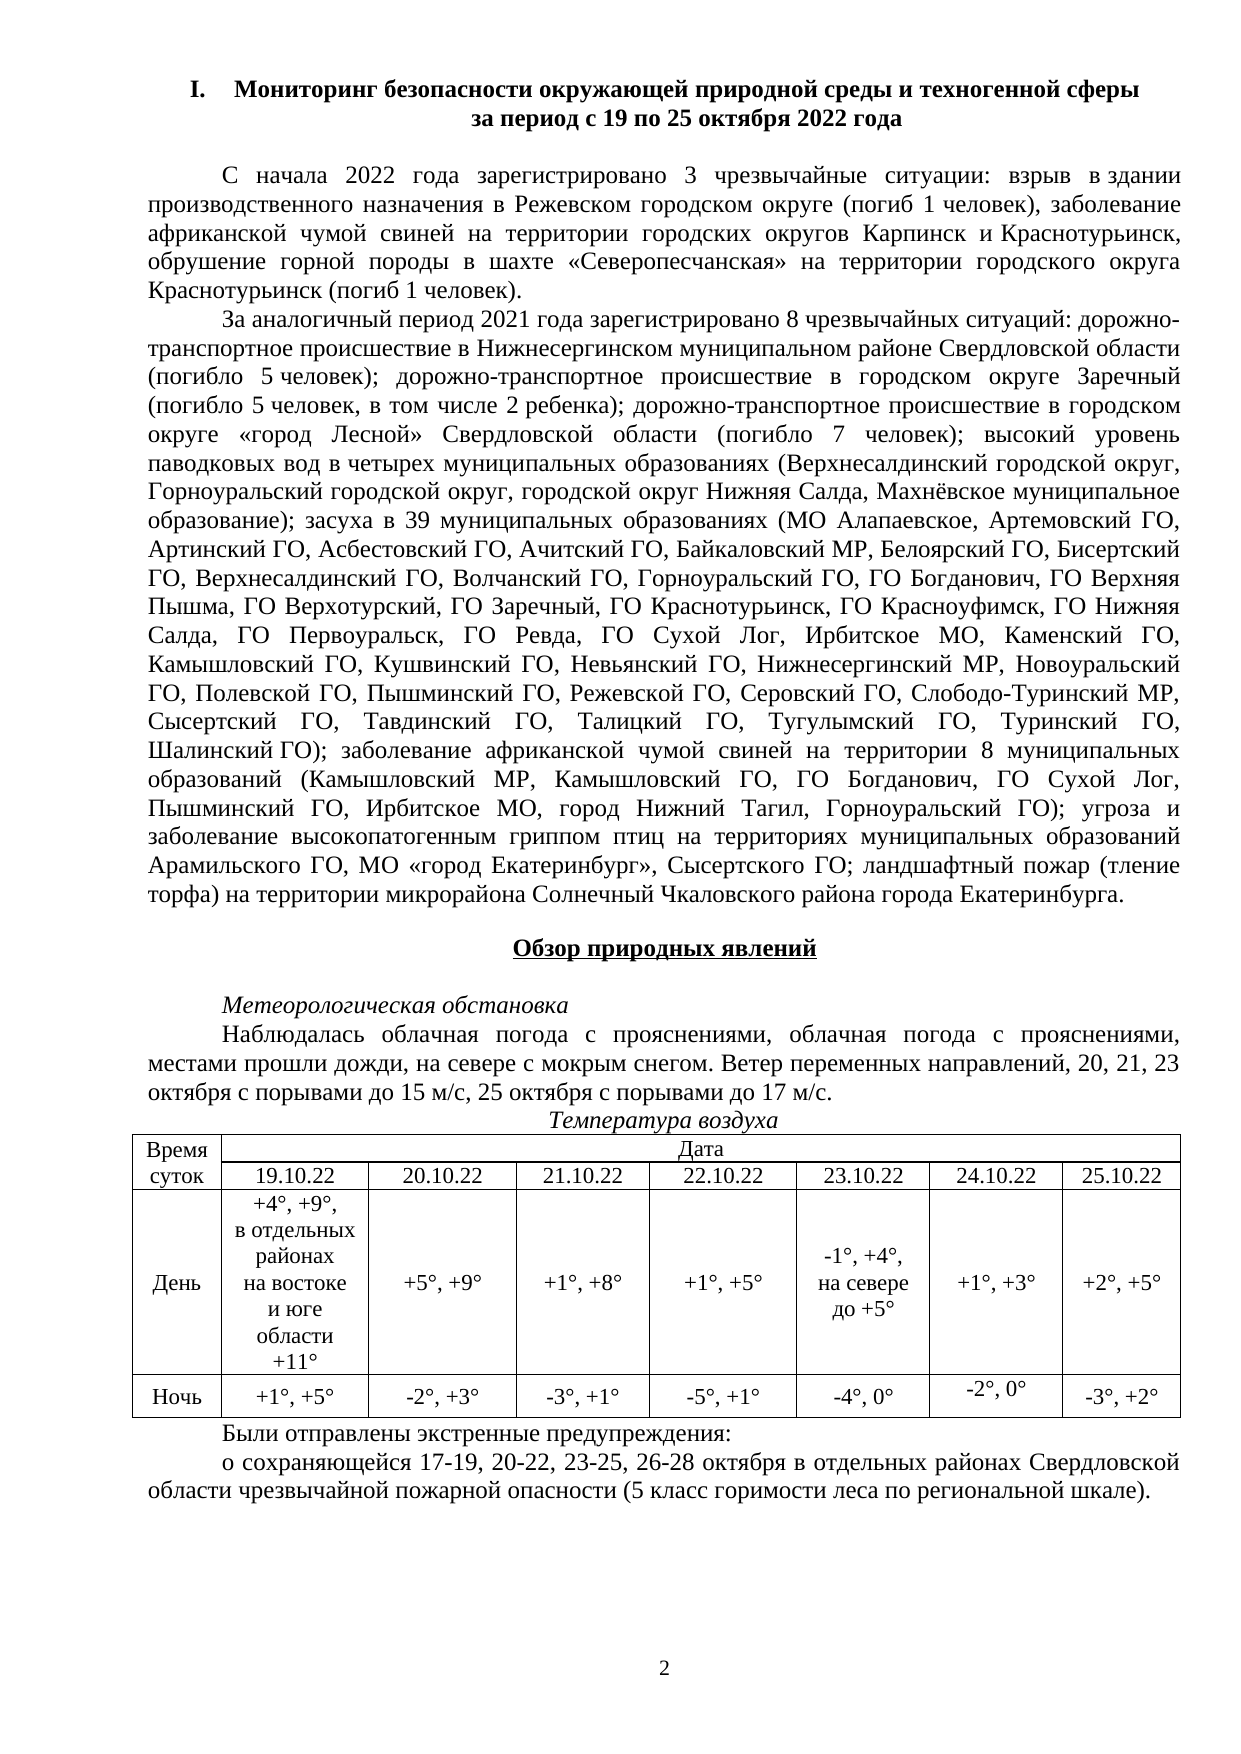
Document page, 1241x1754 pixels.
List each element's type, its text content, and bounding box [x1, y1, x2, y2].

list Мониторинг безопасности окружающей природной среды и техногенной сферы за период с 19 по 25 октября 2022 года [148, 74, 1181, 131]
table_cell 21.10.22 [517, 1163, 649, 1189]
text Были отправлены экстренные предупреждения: [148, 1418, 1181, 1447]
table_cell Ночь [133, 1375, 221, 1417]
table_cell -4°, 0° [797, 1375, 929, 1417]
table_header Дата [222, 1135, 1180, 1161]
text Метеорологическая обстановка [148, 990, 1181, 1019]
table_cell 23.10.22 [797, 1163, 929, 1189]
table_cell -3°, +1° [517, 1375, 649, 1417]
table_cell -1°, +4°, на севере до +5° [797, 1190, 929, 1374]
table_cell -2°, +3° [369, 1375, 516, 1417]
table_cell +2°, +5° [1063, 1190, 1180, 1374]
text Температура воздуха [148, 1105, 1181, 1134]
text Наблюдалась облачная погода с прояснениями, облачная погода с прояснениями, местами прошли дожди, на севере с мокрым снегом. Ветер переменных направлений, 20, 21, 23 октября с порывами до 15 м/с, 25 октября с порывами до 17 м/с. [148, 1019, 1181, 1105]
table_cell +4°, +9°, в отдельных районах на востоке и юге области +11° [222, 1190, 368, 1374]
table_cell -3°, +2° [1063, 1375, 1180, 1417]
table_cell +1°, +8° [517, 1190, 649, 1374]
table_cell +1°, +3° [930, 1190, 1062, 1374]
table_cell 24.10.22 [930, 1163, 1062, 1189]
table_cell +1°, +5° [222, 1375, 368, 1417]
text Обзор природных явлений [148, 933, 1181, 962]
text За аналогичный период 2021 года зарегистрировано 8 чрезвычайных ситуаций: дорожно-транспортное происшествие в Нижнесергинском муниципальном районе Свердловской области (погибло 5 человек); дорожно-транспортное происшествие в городском округе Заречный (погибло 5 человек, в том числе 2 ребенка); дорожно-транспортное происшествие в городском округе «город Лесной» Свердловской области (погибло 7 человек); высокий уровень паводковых вод в четырех муниципальных образованиях (Верхнесалдинский городской округ, Горноуральский городской округ, городской округ Нижняя Салда, Махнёвское муниципальное образование); засуха в 39 муниципальных образованиях (МО Алапаевское, Артемовский ГО, Артинский ГО, Асбестовский ГО, Ачитский ГО, Байкаловский МР, Белоярский ГО, Бисертский ГО, Верхнесалдинский ГО, Волчанский ГО, Горноуральский ГО, ГО Богданович, ГО Верхняя Пышма, ГО Верхотурский, ГО Заречный, ГО Краснотурьинск, ГО Красноуфимск, ГО Нижняя Салда, ГО Первоуральск, ГО Ревда, ГО Сухой Лог, Ирбитское МО, Каменский ГО, Камышловский ГО, Кушвинский ГО, Невьянский ГО, Нижнесергинский МР, Новоуральский ГО, Полевской ГО, Пышминский ГО, Режевской ГО, Серовский ГО, Слободо-Туринский МР, Сысертский ГО, Тавдинский ГО, Талицкий ГО, Тугулымский ГО, Туринский ГО, Шалинский ГО); заболевание африканской чумой свиней на территории 8 муниципальных образований (Камышловский МР, Камышловский ГО, ГО Богданович, ГО Сухой Лог, Пышминский ГО, Ирбитское МО, город Нижний Тагил, Горноуральский ГО); угроза и заболевание высокопатогенным гриппом птиц на территориях муниципальных образований Арамильского ГО, МО «город Екатеринбург», Сысертского ГО; ландшафтный пожар (тление торфа) на территории микрорайона Солнечный Чкаловского района города Екатеринбурга. [148, 304, 1181, 908]
table_cell [1181, 1161, 1186, 1189]
table_cell 20.10.22 [369, 1163, 516, 1189]
table_cell +5°, +9° [369, 1190, 516, 1374]
table_cell [1181, 1189, 1186, 1374]
table_cell День [133, 1190, 221, 1374]
text С начала 2022 года зарегистрировано 3 чрезвычайные ситуации: взрыв в здании производственного назначения в Режевском городском округе (погиб 1 человек), заболевание африканской чумой свиней на территории городских округов Карпинск и Краснотурьинск, обрушение горной породы в шахте «Северопесчанская» на территории городского округа Краснотурьинск (погиб 1 человек). [148, 160, 1181, 304]
table_cell [1181, 1374, 1186, 1417]
table_cell 22.10.22 [650, 1163, 796, 1189]
table_cell 19.10.22 [222, 1163, 368, 1189]
table_cell -5°, +1° [650, 1375, 796, 1417]
table_header [1181, 1134, 1186, 1161]
table_cell -2°, 0° [930, 1375, 1062, 1417]
text о сохраняющейся 17-19, 20-22, 23-25, 26-28 октября в отдельных районах Свердловской области чрезвычайной пожарной опасности (5 класс горимости леса по региональной шкале). [148, 1447, 1181, 1504]
table_cell +1°, +5° [650, 1190, 796, 1374]
table_cell 25.10.22 [1063, 1163, 1180, 1189]
table_header Время суток [133, 1135, 221, 1189]
